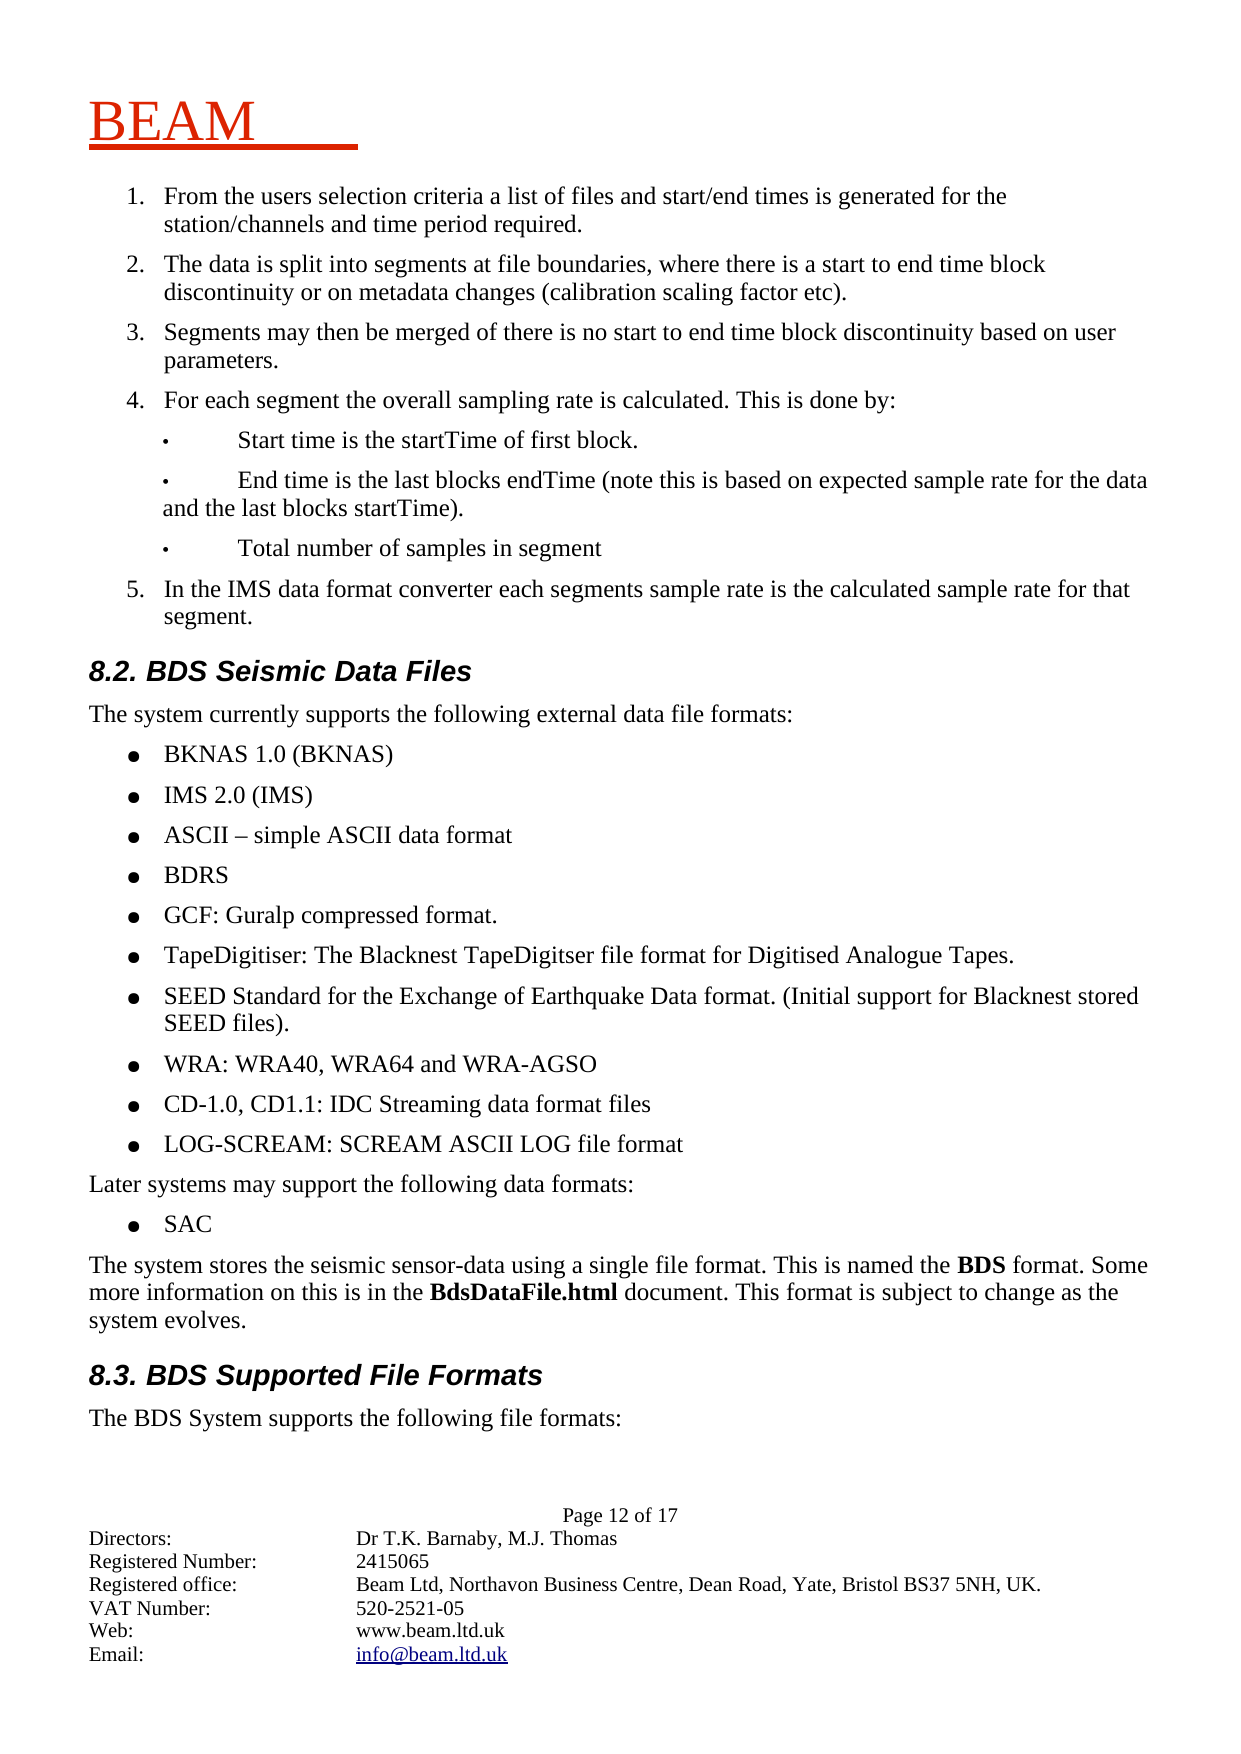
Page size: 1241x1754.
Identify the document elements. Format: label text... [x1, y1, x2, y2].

list IMS 2.0 (IMS) [126, 781, 1152, 808]
list The data is split into segments at file boundaries, where there is a start to end time block discontinuity or on metadata changes (calibration scaling factor etc). [126, 250, 1152, 306]
list GCF: Guralp compressed format. [126, 901, 1152, 929]
list From the users selection criteria a list of files and start/end times is generated for the station/channels and time period required. [126, 182, 1152, 238]
list BDRS [126, 861, 1152, 889]
text Later systems may support the following data formats: [88, 1170, 1152, 1198]
list SEED Standard for the Exchange of Earthquake Data format. (Initial support for Blacknest stored SEED files). [126, 982, 1152, 1037]
list SAC [126, 1211, 1152, 1238]
text The system stores the seismic sensor-data using a single file format. This is named the BDS format. Some more information on this is in the BdsDataFile.html document. This format is subject to change as the system evolves. [88, 1251, 1152, 1334]
list Segments may then be merged of there is no start to end time block discontinuity based on user parameters. [126, 318, 1152, 374]
list For each segment the overall sampling rate is calculated. This is done by: [126, 386, 1152, 414]
text The BDS System supports the following file formats: [88, 1404, 1152, 1432]
list Total number of samples in segment [125, 534, 1152, 562]
list BKNAS 1.0 (BKNAS) [126, 741, 1152, 768]
subtitle BDS Seismic Data Files [88, 655, 1152, 688]
list LOG-SCREAM: SCREAM ASCII LOG file format [126, 1130, 1152, 1158]
list WRA: WRA40, WRA64 and WRA-AGSO [126, 1050, 1152, 1077]
list ASCII – simple ASCII data format [126, 821, 1152, 849]
subtitle BDS Supported File Formats [88, 1359, 1152, 1392]
list Start time is the startTime of first block. [125, 426, 1152, 454]
list CD-1.0, CD1.1: IDC Streaming data format files [126, 1090, 1152, 1118]
text The system currently supports the following external data file formats: [88, 700, 1152, 728]
list TapeDigitiser: The Blacknest TapeDigitser file format for Digitised Analogue Tapes. [126, 942, 1152, 969]
list End time is the last blocks endTime (note this is based on expected sample rate for the data and the last blocks startTime). [125, 467, 1152, 522]
list In the IMS data format converter each segments sample rate is the calculated sample rate for that segment. [126, 575, 1152, 630]
